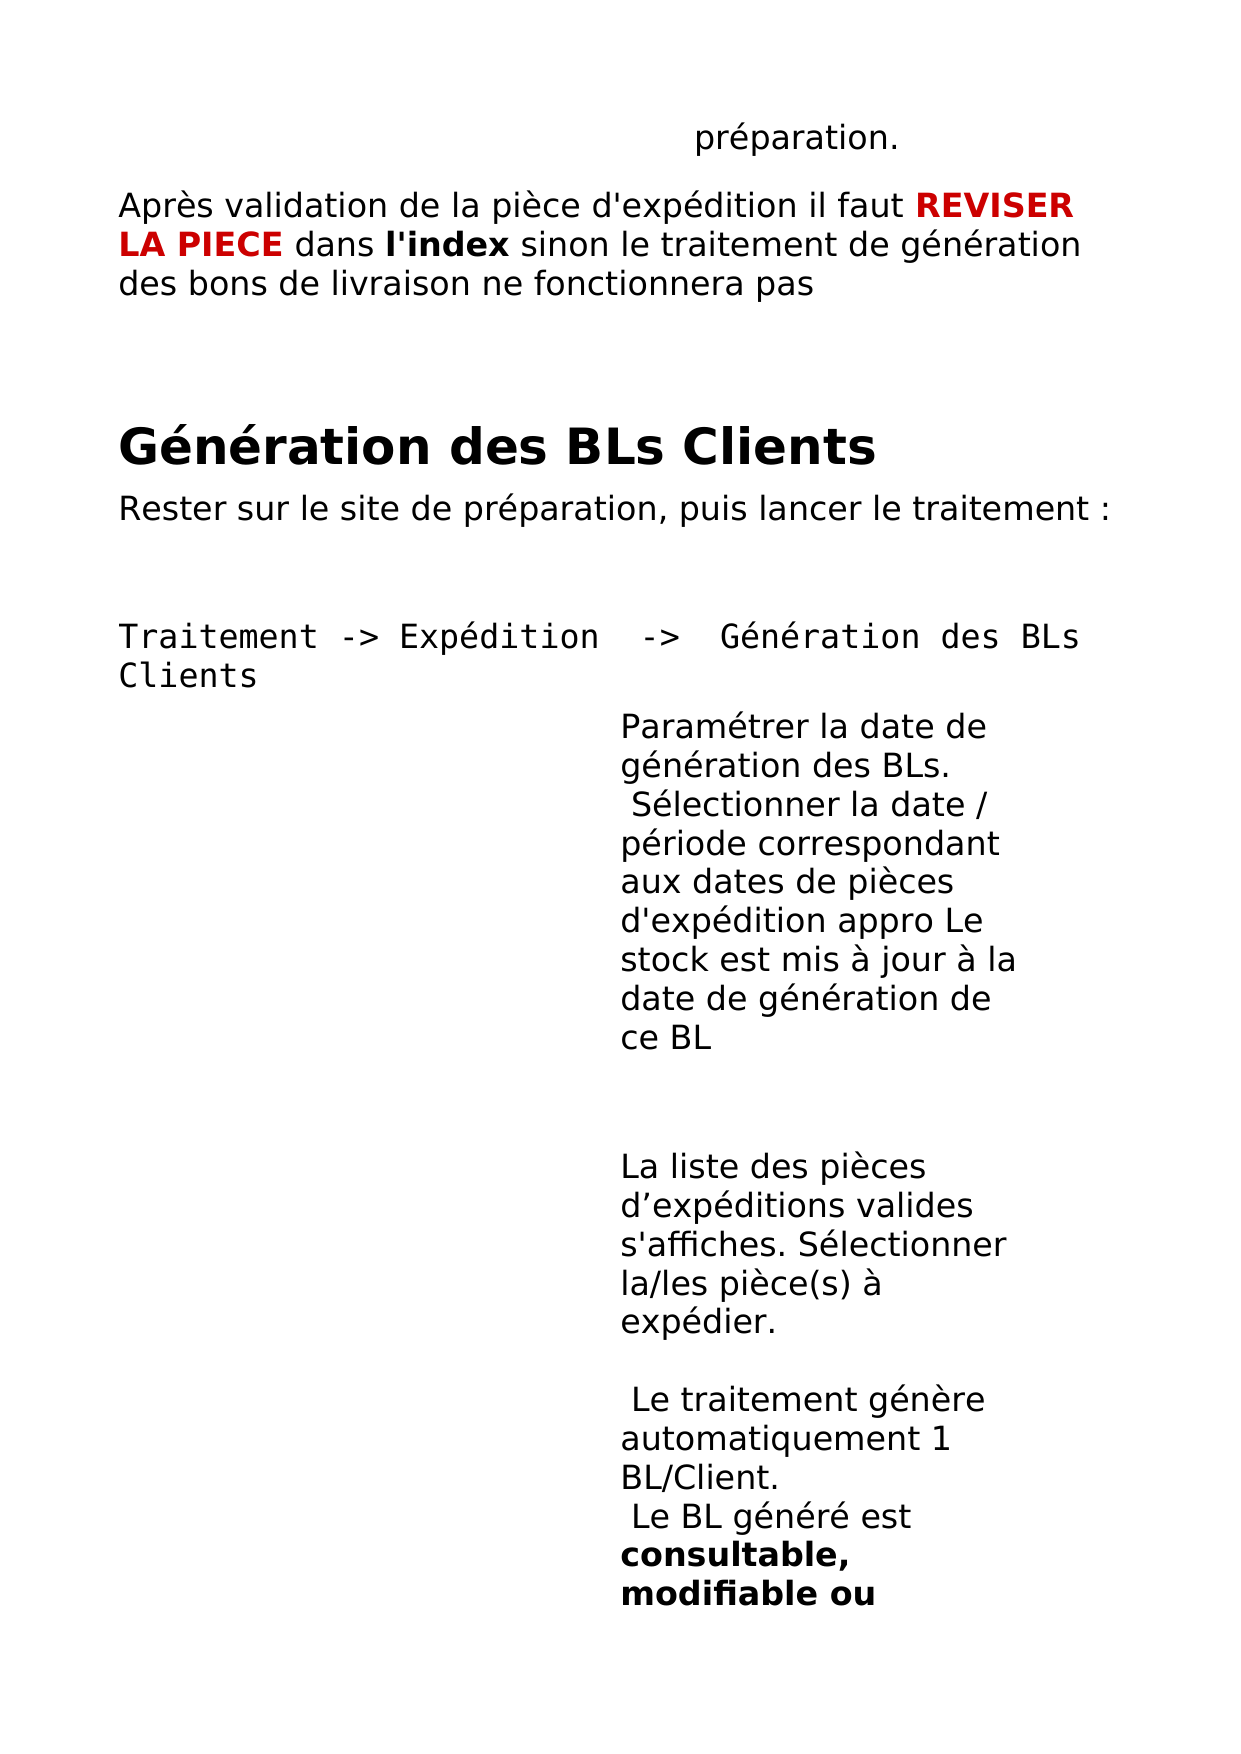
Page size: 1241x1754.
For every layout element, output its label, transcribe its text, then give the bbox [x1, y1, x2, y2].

table_header [138, 1148, 620, 1614]
table_header Paramétrer la date de génération des BLs. Sélectionner la date / période correspondant aux dates de pièces d'expédition appro Le stock est mis à jour à la date de génération de ce BL [620, 708, 1102, 1057]
text Traitement -> Expédition -> Génération des BLs Clients [118, 618, 1122, 696]
table_header La liste des pièces d’expéditions valides s'affiches. Sélectionner la/les pièce(s) à expédier. Le traitement génère automatiquement 1 BL/Client. Le BL généré est consultable, modifiable ou [620, 1148, 1102, 1614]
table_header [138, 708, 620, 1057]
subtitle Génération des BLs Clients [118, 418, 1122, 476]
text Rester sur le site de préparation, puis lancer le traitement : [118, 489, 1122, 606]
text Après validation de la pièce d'expédition il faut REVISER LA PIECE dans l'index sinon le traitement de génération des bons de livraison ne fonctionnera pas [118, 186, 1122, 381]
table_header Index / Recherche article (F1) Permet de rechercher un article dans la pièce et de se positionner sur la ligne correspondante [138, 118, 620, 186]
